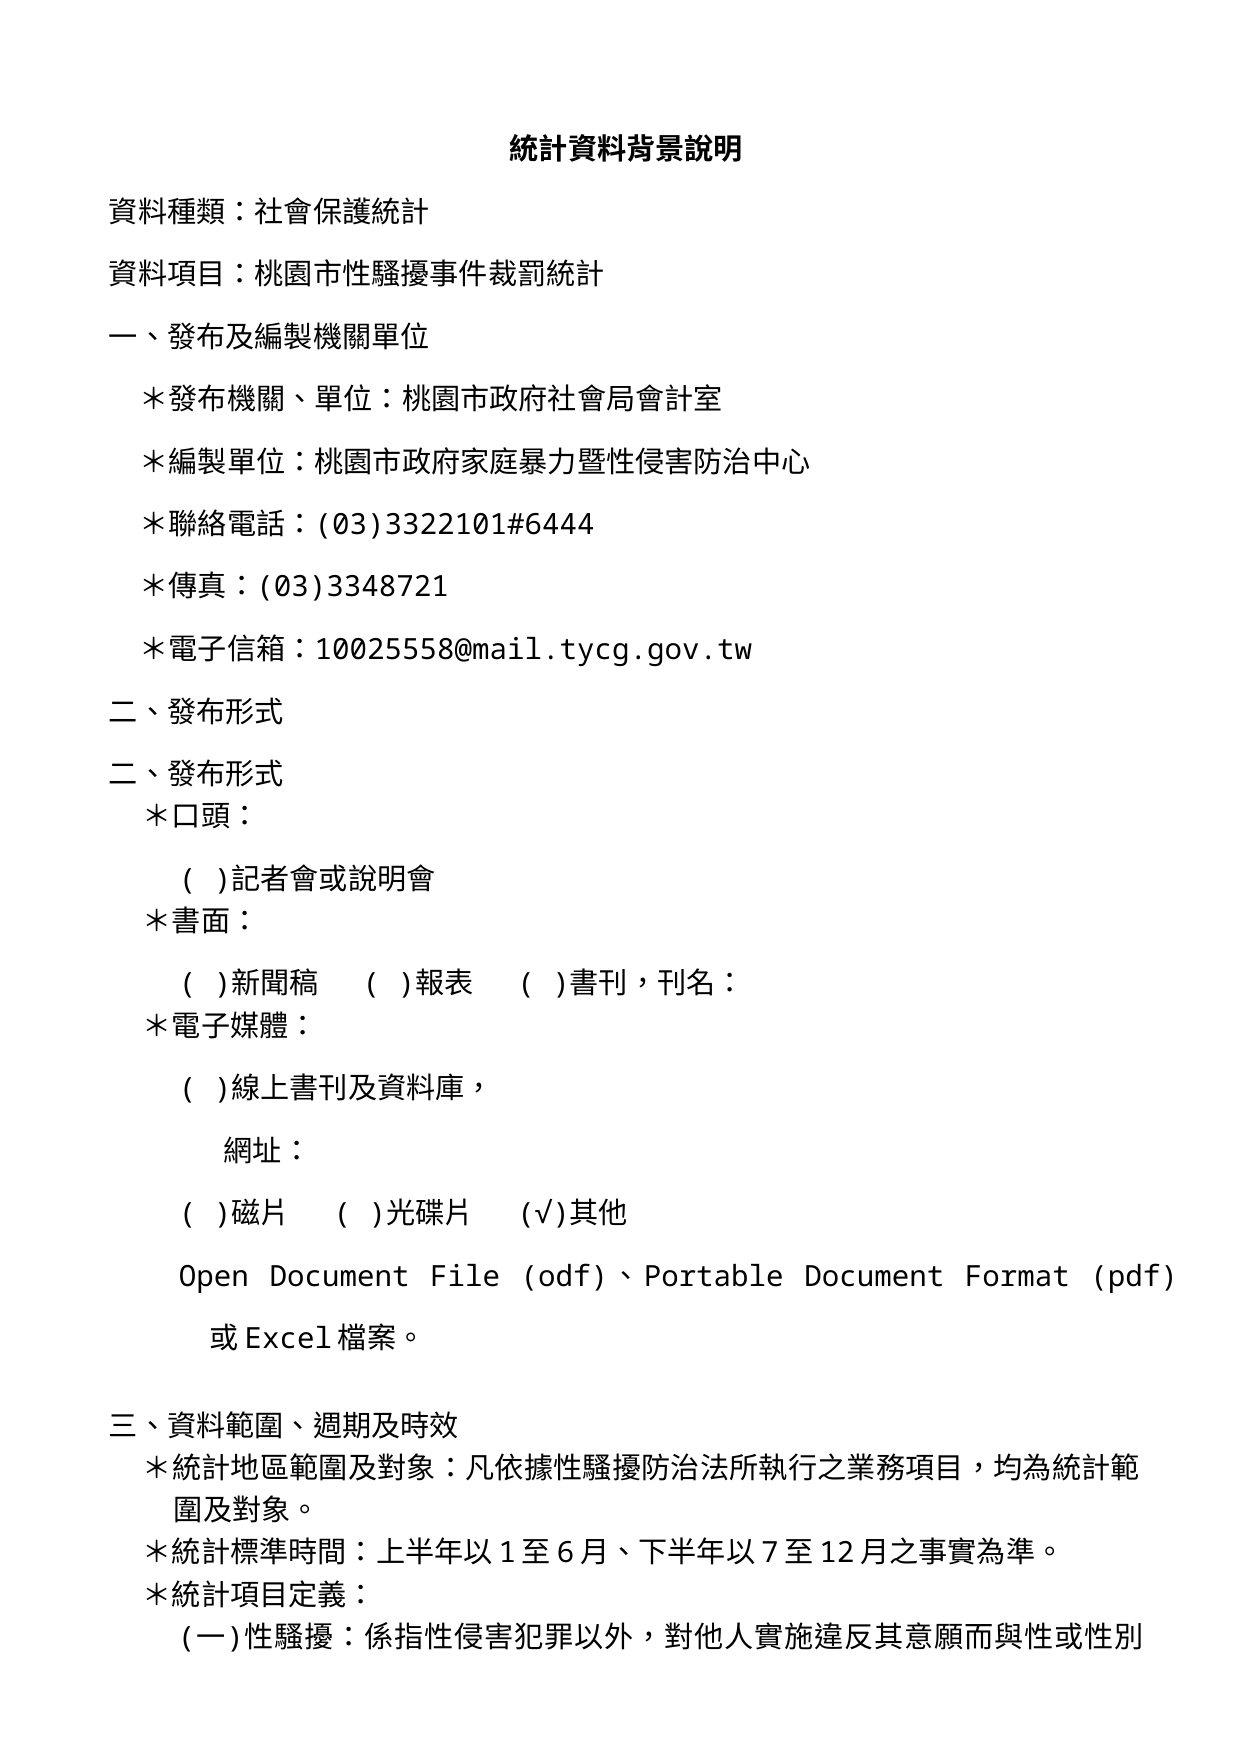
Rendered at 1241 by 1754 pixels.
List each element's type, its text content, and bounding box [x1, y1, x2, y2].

table_header 統計資料背景說明 資料種類：社會保護統計 資料項目：桃園市性騷擾事件裁罰統計 一、發布及編製機關單位 ＊發布機關、單位：桃園市政府社會局會計室 ＊編製單位：桃園市政府家庭暴力暨性侵害防治中心 ＊聯絡電話：(03)3322101#6444 ＊傳真：(03)3348721 ＊電子信箱：10025558@mail.tycg.gov.tw 二、發布形式 二、發布形式 ＊口頭： ( )記者會或說明會 ＊書面： ( )新聞稿 ( )報表 ( )書刊，刊名： ＊電子媒體： ( )線上書刊及資料庫， 網址： ( )磁片 ( )光碟片 (√)其他 Open Document File (odf)、Portable Document Format (pdf) 或Excel檔案。 三、資料範圍、週期及時效 ＊統計地區範圍及對象：凡依據性騷擾防治法所執行之業務項目，均為統計範圍及對象。 ＊統計標準時間：上半年以1至6月、下半年以7至12月之事實為準。 ＊統計項目定義： (一)性騷擾：係指性侵害犯罪以外，對他人實施違反其意願而與性或性別有關之行為，且有下列情形之一者：（1）以明示或暗示之方式，或以歧視、侮辱之言行，或以他法，而有損害他人人格尊嚴，或造成使人心生畏怖、感受敵意或冒犯之情境，或不當影響其工作、教育、訓練、服務、計畫、活動或正常生活之進行。（2）以該他人順服或拒絕該行為，作為自己或他人獲得、喪失或減損其學習、工作、訓練、服務、計畫、活動有關權益之條件。 (二)性騷擾事件裁罰統計 1.行為人：行為人違反之法條，修正為性騷擾防治法第27條規定。新增「無正當理由規避、妨礙、拒絕調查或拒絕提供資料者(違反性騷擾防治法第17條)」裁罰項目。 2.政府機關（構）、部隊、學校：分為(1)「未設立申訴管道及性騷擾防治措施且公開揭示者 (違反性騷擾防治法第7條第1項之規定)」、(2)「未採取立即有效之糾正及補救措施者 (違反性騷擾防治法第7條第2項之規定)」、(3)「為不當之差別待遇者 (違反性騷擾防治法第9條第1項之規定)」與(4)「無正當理由規避、妨礙、拒絕調查或拒絕提供資料者(違反性騷擾防治法第17條)」四類。 3.媒體不當報導：修正為違反性騷擾防治法第10條規定。 ＊統計單位：件、元。 ＊統計分類：橫項依「裁罰件數」及「裁罰金額」分；縱項依「行為人」、「政府機關（構）、部隊、學校」及「媒體不當報導」分。 ＊發布週期(指資料編製或產生之頻率，如月、季、年等)：半年。 ＊時效(指統計標準時間至資料發布時間之間隔時間)：2個月又5日。 ＊資料變革：無。 四、公開資料發布訊息 ＊預告發布日期(含預告方式及週期)：每半年終了後2個月又5日(遇假日順延)以報表、網際網路發布。 ＊同步發送單位(說明資料發布時同步發送之單位或可同步查得該資料之網址)：衛生福利部統計處、桃園市政府主計處。 五、資料品質 ＊統計指標編製方法與資料來源說明：依據本府家庭暴力暨性侵害防治中心辦理之各項性騷擾防治服務業務資料彙編。 ＊統計資料交叉查核及確保資料合理性之機制(說明各項資料之相互關係及不同資料來源之相關統計差異性)：行為人之「計」+政府機關（構）、部隊、學校之各細項總和+媒體不當報導=「總計」。 六、須注意及預定改變之事項(說明預定修正之資料、定義、統計方法等及其修正原因)：無。 七、其他事項：無。 [98, 105, 1155, 1656]
